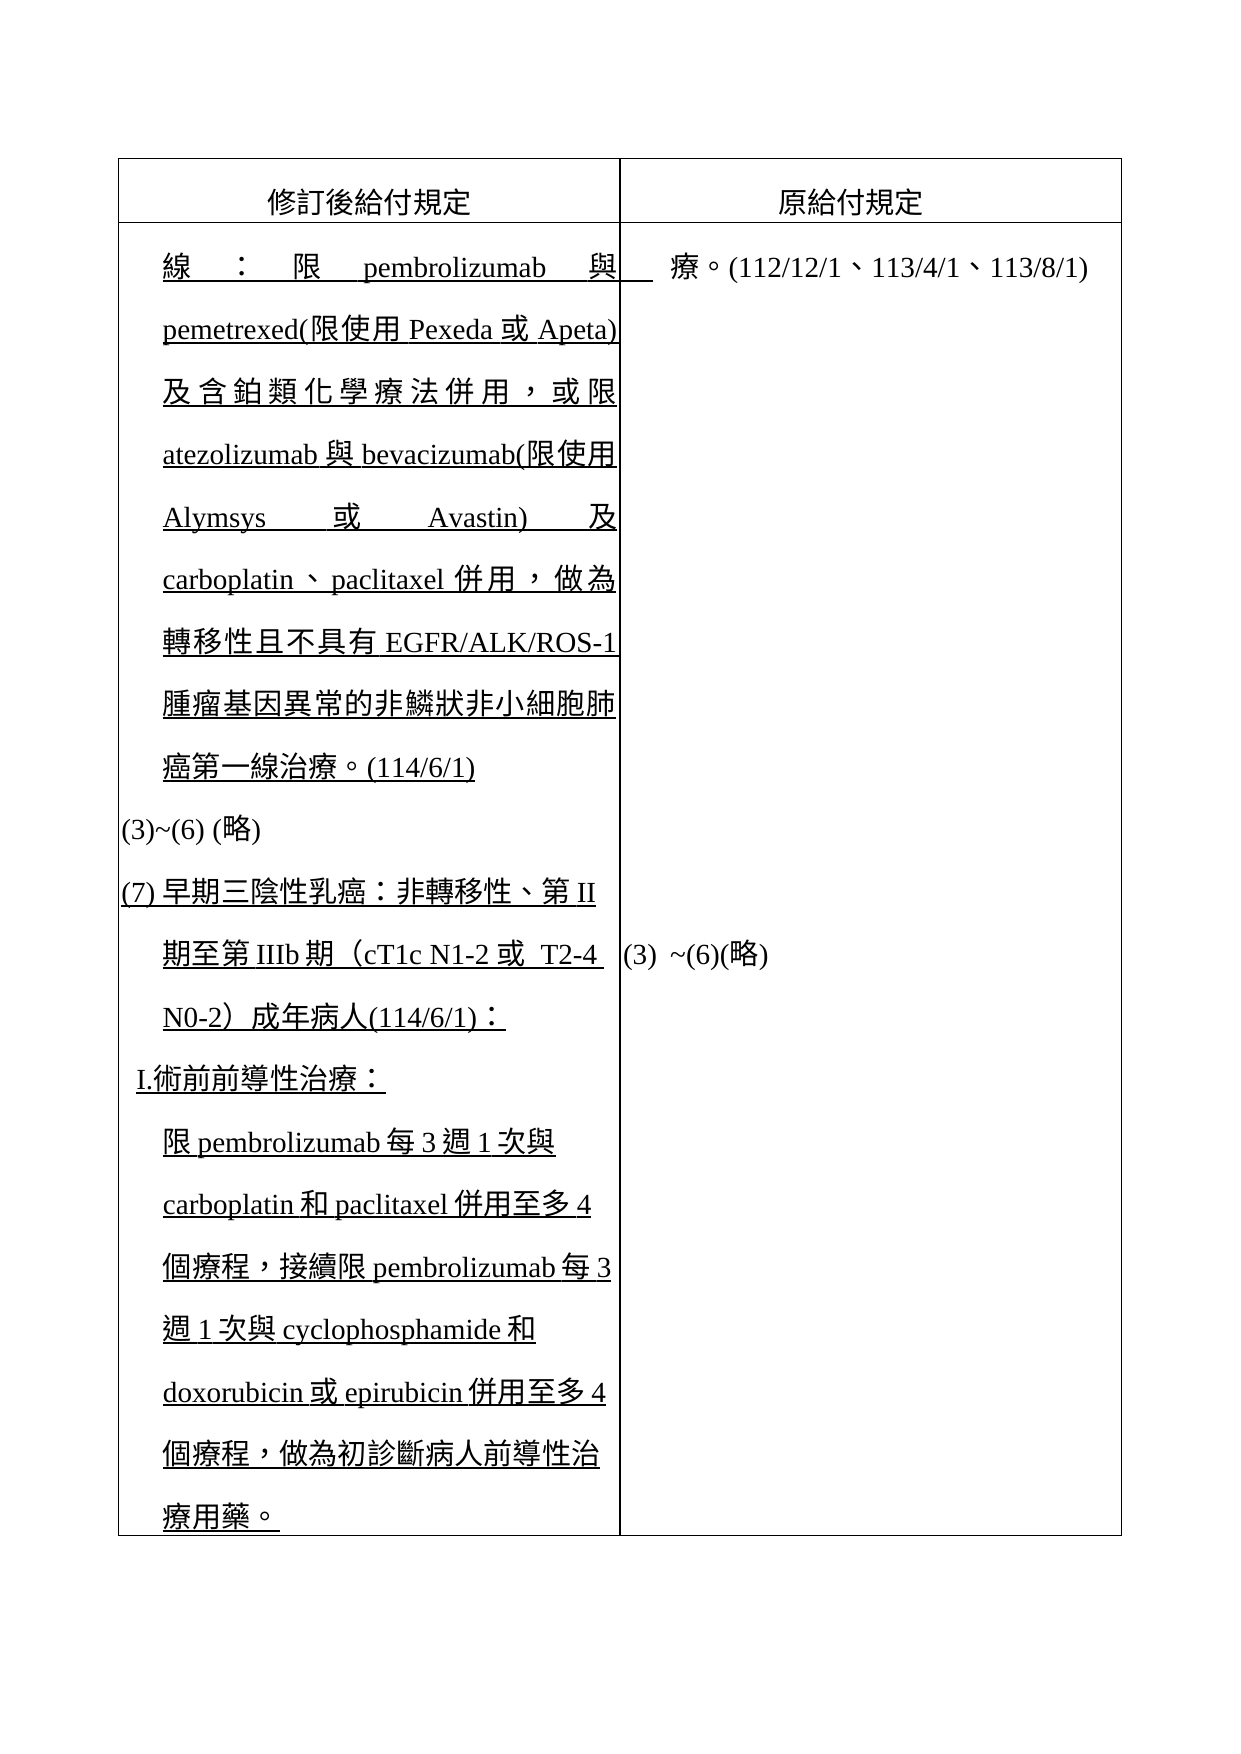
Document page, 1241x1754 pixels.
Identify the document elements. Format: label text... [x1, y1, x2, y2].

table_header 原給付規定 [621, 159, 1121, 222]
table_cell 9.69.免疫檢查點抑制劑(如atezolizumab；nivolumab；pembrolizumab；avelumab；ipilimumab；durvalumab；tremelimumab製劑)：(108/4/1、108/6/1、109/4/1、109/6/1、109/11/1、110/5/1、110/10/1、111/4/1、111/6/1、112/8/1、112/10/1、112/12/1、113/2/1、113/4/1、113/5/1、113/6/1、113/8/1、114/1/1、114/2/1) 本類藥品得於藥品許可證登載之適應症及藥品仿單內，單獨使用於下列患者： (略) 非小細胞肺癌：(109/4/1、109/11/1) I.不適合接受化學治療之轉移性非小細胞肺癌成人患者，非鱗狀癌者需為EGFR/ALK/ROS-1腫瘤基因原生型、鱗狀癌者需為EGFR/ALK腫瘤基因原生型，且皆需符合下列條件之一： i.CTCAE(the common terminology criteria for adverse events) v4.0 grade≧2 audiometric hearing loss ii.CTCAE v4.0 grade≧2 peripheral neuropathy iii.CIRS(the cumulative illness rating scale) score >6 先前已使用過platinum類化學治療失敗後，又有疾病惡化，且EGFR/ALK腫瘤基因為原生型之晚期鱗狀非小細胞肺癌成人患者。 先前已使用過platinum類及docetaxel/paclitaxel類二線(含)以上化學治療均失敗，又有疾病惡化，且EGFR/ALK/ROS-1腫瘤基因為原生型之晚期非小細胞肺腺癌成人患者。 (3)~(10) (略) 本類藥品得於藥品許可證登載之適應症及藥品仿單內，併用其他藥品於下列患者：(112/12/1、113/4/1、113/6/1、113/8/1) 晚期肝細胞癌第一線用藥(略) 轉移性鱗狀非小細胞肺癌第一線用藥：限pembrolizumab與carboplatin及paclitaxel併用至多使用4個療程，接續單用pembrolizumab治療。(112/12/1、113/4/1、113/8/1) ~(6)(略) 使用條件： (1)~(2)(略) (3)病人之生物標記表現：除ipilimumab與nivolumab併用於惡性肋膜間皮瘤外，依個別藥品使用其對應之第三等級體外診斷醫療器材(class III IVD)所檢測之PD-L1表現量需符合下表：(109/4/1、109/6/1、111/4/1、112/8/1、112/10/1、112/12/1、113/2/1、113/4/1、113/6/1、113/8/1、114/2/1) * Ventana SP263僅適用於檢測非小細胞肺癌或泌尿道上皮癌維持療法。 (4) (略) (5) 給付時程期限：自初次處方用藥日起算2年。 (109/4/1、109/11/1) (6)(略) (7)每次申請以12週為限，初次申請時需檢附以下資料：(108/6/1、109/11/1、111/6/1、113/6/1) I.~VI.(略) Ⅶ.使用於非小細胞肺癌及泌尿道上皮癌第一線用藥時，須另檢附下列其中一項佐證資料： i.CTCAE(the common terminology criteria for adverse events) v4.0 grade≧2 audiometric hearing loss ⅱ.CTCAE v4.0 grade≧2 peripheral neuropathy ⅲ.CIRS(the cumulative illness rating scale) score >6 Ⅷ.其他佐證病歷資料。 (8)用藥後每12週至少評估一次，以i-RECIST標準(HCC患者以mRECIST標準)評定藥物療效反應，依下列原則申請續用：(109/4/1、109/11/1) I.~Ⅳ.(略) (9)申請續用時，需檢附病人12週內之評估資料如下：(108/6/1、109/11/1) I.病人身體狀況良好(ECOG≦1)及心肺與肝腎功能之評估資料。 II.以i-RECIST標準(HCC患者以mRECIST標準)評定之藥物療效反應(PR、CR、SD)資料、影像檢查及報告(如胸部X光、電腦斷層或其他可作為評估的影像)，此影像證明以可測量(measurable)的病灶為優先，如沒有可以測量的病灶，則可評估(evaluable)的病灶亦可採用。 備註：上述影像檢查之給付範圍不包括正子造影(PET)。 Ⅲ.使用於非小細胞肺癌及泌尿道上皮癌第一線用藥時，須另檢附下列其中一項佐證資料： i.CTCAE(the common terminology criteria for adverse events) v4.0 grade≧2 audiometric hearing loss ⅱ.CTCAE v4.0 grade≧2 peripheral neuropathy ⅲ.CIRS(the cumulative illness rating scale) score >6 其他佐證病歷資料。 4.登錄與結案作業：(略) [621, 223, 1121, 1535]
table_cell 9.69.免疫檢查點抑制劑(如atezolizumab；nivolumab；pembrolizumab；avelumab；ipilimumab；durvalumab；tremelimumab製劑)：(108/4/1、108/6/1、109/4/1、109/6/1、109/11/1、110/5/1、110/10/1、111/4/1、111/6/1、112/8/1、112/10/1、112/12/1、113/2/1、113/4/1、113/5/1、113/6/1、113/8/1、114/1/1、114/2/1、114/6/1) 本類藥品得於藥品許可證登載之適應症及藥品仿單內，單獨使用於下列患者： (略) 非小細胞肺癌：(109/4/1、109/11/1、114/6/1) 非小細胞肺癌第一線用藥：轉移性非小細胞肺癌成人病人，非鱗狀癌者需為EGFR/ALK/ROS-1腫瘤基因原生型、鱗狀癌者需為EGFR/ALK腫瘤基因原生型。 II.鱗狀非小細胞肺癌第二線用藥：先前已使用過platinum類化學治療失敗後，又有疾病惡化，且EGFR/ALK腫瘤基因為原生型之晚期鱗狀非小細胞肺癌成人病人。 III.肺腺癌第三線用藥：先前已使用過platinum類及docetaxel/paclitaxel類二線(含)以上化學治療均失敗，又有疾病惡化，且EGFR/ALK/ROS-1腫瘤基因為原生型之晚期非小細胞肺腺癌成人病人。 (3)~(10) (略) (11)大腸直腸癌：限pembrolizumab做為無法切除或轉移性高微衛星不穩定性(MSI-H)或錯誤配對修復功能不足性(dMMR)大腸直腸癌(CRC)之成年病人第一線治療。(114/6/1) 本類藥品得於藥品許可證登載之適應症及藥品仿單內，併用其他藥品於下列患者：(112/12/1、113/4/1、113/6/1、113/8/1、114/6/1) 晚期肝細胞癌第一線用藥(略) 非小細胞肺癌： 轉移性鱗狀非小細胞肺癌第一線用藥：限pembrolizumab與carboplatin及paclitaxel併用至多使用4個療程，接續單用pembrolizumab治療。(112/12/1、113/4/1、113/8/1) 轉移性非鱗狀非小細胞肺癌第一線：限pembrolizumab與pemetrexed(限使用Pexeda或Apeta)及含鉑類化學療法併用，或限atezolizumab與bevacizumab(限使用Alymsys或Avastin)及carboplatin、paclitaxel併用，做為轉移性且不具有EGFR/ALK/ROS-1腫瘤基因異常的非鱗狀非小細胞肺癌第一線治療。(114/6/1) (3)~(6) (略) 早期三陰性乳癌：非轉移性、第II期至第IIIb期（cT1c N1-2 或 T2-4 N0-2）成年病人(114/6/1)： 術前前導性治療： 限pembrolizumab每3週1次與carboplatin和paclitaxel併用至多4個療程，接續限pembrolizumab每3週1次與cyclophosphamide和doxorubicin或epirubicin併用至多4個療程，做為初診斷病人前導性治療用藥。 術後輔助治療：上述病人接受過術前前導性治療後，限手術後未達pCR者，單用pembrolizumab每3週1次，做為輔助治療用藥，且至多使用9個療程。 上述pembrolizumab用於早期三陰性乳癌依前述療程規定至多使用17個療程，且用於術後輔助治療，pembrolizumab與olaparib僅能擇一支付。 使用條件： (1)~(2)(略) (3)病人之生物標記表現：除ipilimumab與nivolumab併用於惡性肋膜間皮瘤外，依個別藥品使用其對應之第三等級體外診斷醫療器材(class III IVD)所檢測之PD-L1表現量需符合下表：(109/4/1、109/6/1、111/4/1、112/8/1、112/10/1、112/12/1、113/2/1、113/4/1、113/6/1、113/8/1、114/2/1、114/6/1) * Ventana SP263僅適用於檢測非小細胞肺癌或泌尿道上皮癌維持療法。 (4) (略) (5) 給付時程期限：自初次處方用藥日起算2年（pembrolizumab用於早期三陰性乳癌依前述給付時程期限至多使用17個療程）。 (109/4/1、109/11/1、114/6/1) (6)(略) (7)每次申請以12週為限，初次申請時需檢附以下資料：(108/6/1、109/11/1、111/6/1、113/6/1、114/6/1) I.~VI.(略) Ⅶ.使用於泌尿道上皮癌第一線用藥時，須另檢附下列其中一項佐證資料：(111/2/1、114/6/1) i.CTCAE(the common terminology criteria for adverse events) v4.0 grade≧2 audiometric hearing loss ⅱ.CTCAE v4.0 grade≧2 peripheral neuropathy ⅲ.CIRS(the cumulative illness rating scale) score >6 Ⅷ.使用於早期三陰性乳癌用藥時，初次申請時需檢附ER、PR及HER2為陰性之檢測報告。(114/6/1) 其他佐證病歷資料。 (8)用藥後每12週至少評估一次，以i-RECIST標準(HCC患者以mRECIST標準)評定藥物療效反應，依下列原則申請續用：(109/4/1、109/11/1、114/6/1) I.~Ⅳ.(略) 使用於早期三陰性乳癌，術前前導性治療腫瘤惡化(PD)者，或術後輔助治療復發者，不得申請續用。(114/6/1) (9)申請續用時，需檢附病人12週內之評估資料如下：(108/6/1、109/11/1) I.病人身體狀況良好(ECOG≦1)及心肺與肝腎功能之評估資料。 II.以i-RECIST標準(HCC患者以mRECIST標準)評定之藥物療效反應(PR、CR、SD)資料、影像檢查及報告(如胸部X光、電腦斷層或其他可作為評估的影像)，此影像證明以可測量(measurable)的病灶為優先，如沒有可以測量的病灶，則可評估(evaluable)的病灶亦可採用。 備註：上述影像檢查之給付範圍不包括正子造影(PET)。 Ⅲ.使用於泌尿道上皮癌第一線用藥時，須另檢附下列其中一項佐證資料：(114/6/1) i.CTCAE(the common terminology criteria for adverse events) v4.0 grade≧2 audiometric hearing loss ⅱ.CTCAE v4.0 grade≧2 peripheral neuropathy ⅲ.CIRS(the cumulative illness rating scale) score >6 使用於早期三陰性乳癌術後輔助治療時，須檢附於乳房和/或手術切除的淋巴結中發現有殘餘的侵襲性癌症(non-pCR)佐證。(114/6/1) 其他佐證病歷資料。 4.登錄與結案作業：(略) [119, 223, 619, 1535]
table_header 修訂後給付規定 [119, 159, 619, 222]
